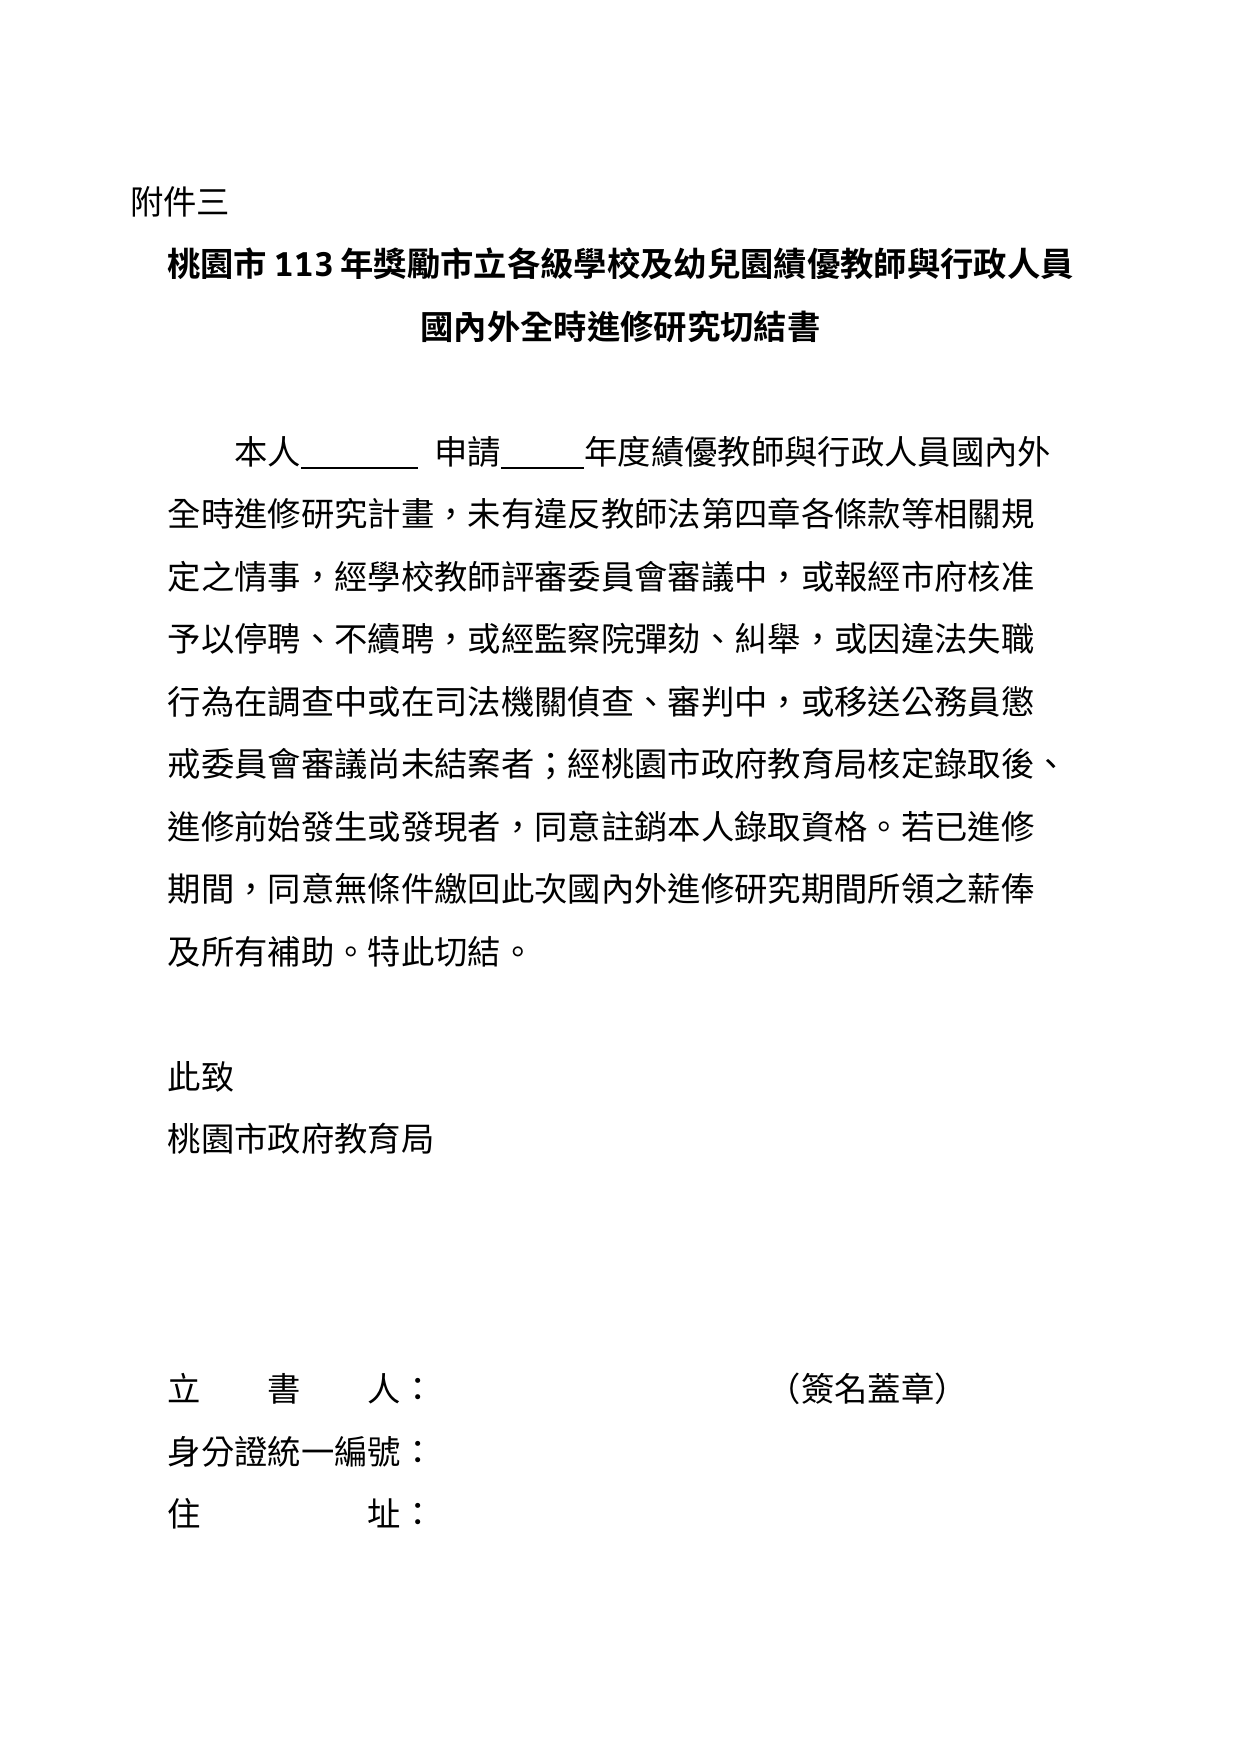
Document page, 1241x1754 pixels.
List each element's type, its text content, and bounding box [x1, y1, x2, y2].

text 國內外全時進修研究切結書 [130, 283, 1110, 346]
text 此致 [167, 1033, 1063, 1096]
text 身分證統一編號： [167, 1408, 1063, 1471]
text 桃園市政府教育局 [167, 1096, 1063, 1158]
text 立 書 人： （簽名蓋章） [167, 1346, 1063, 1408]
text 本人 申請 年度績優教師與行政人員國內外全時進修研究計畫，未有違反教師法第四章各條款等相關規定之情事，經學校教師評審委員會審議中，或報經市府核准予以停聘、不續聘，或經監察院彈劾、糾舉，或因違法失職行為在調查中或在司法機關偵查、審判中，或移送公務員懲戒委員會審議尚未結案者；經桃園市政府教育局核定錄取後、進修前始發生或發現者，同意註銷本人錄取資格。若已進修期間，同意無條件繳回此次國內外進修研究期間所領之薪俸及所有補助。特此切結。 [167, 408, 1063, 971]
text 桃園市113年獎勵市立各級學校及幼兒園績優教師與行政人員 [130, 221, 1110, 283]
text 住 址： [167, 1471, 1063, 1533]
text 附件三 [130, 158, 1063, 221]
